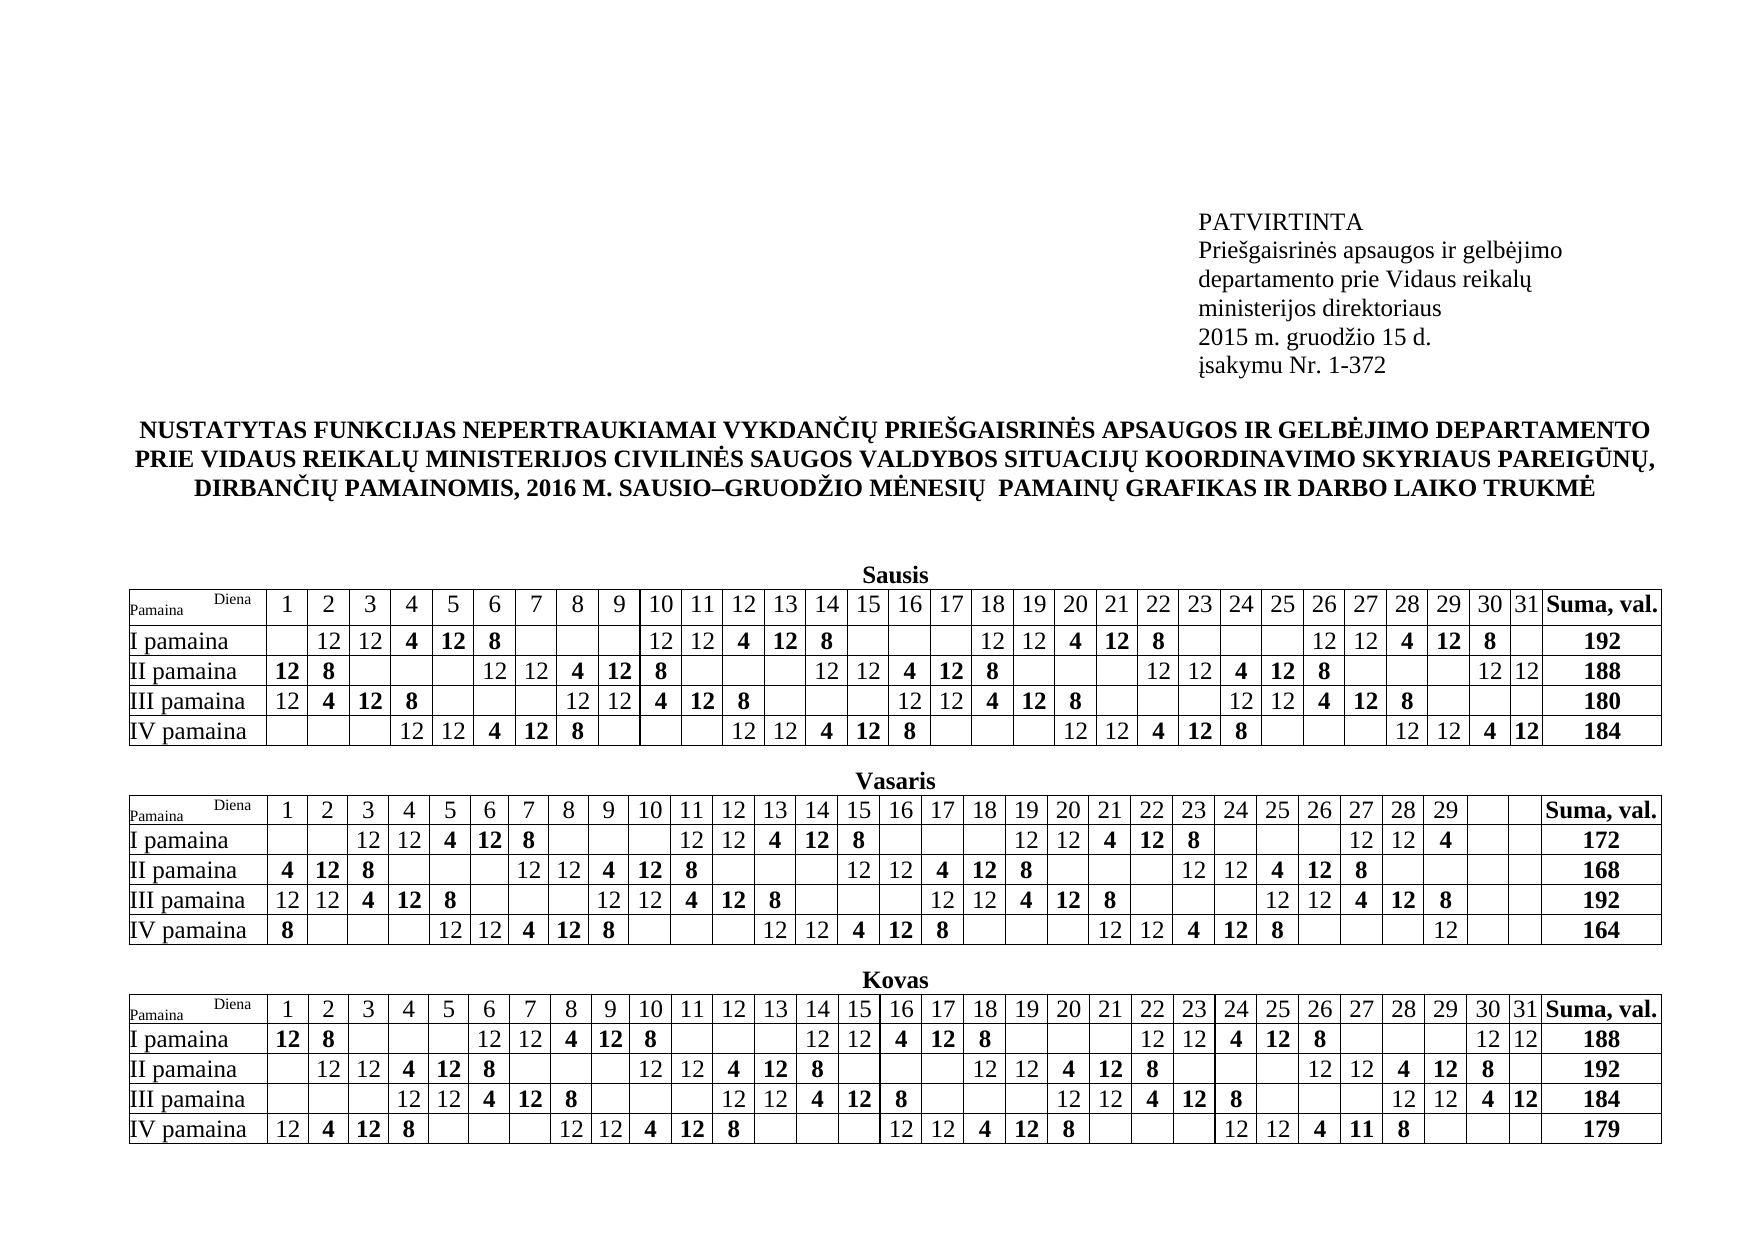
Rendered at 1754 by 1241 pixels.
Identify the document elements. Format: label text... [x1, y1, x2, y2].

table_cell 2 [308, 796, 347, 824]
table_cell 9 [599, 590, 639, 625]
table_cell [1510, 1114, 1541, 1142]
table_cell [922, 1054, 963, 1083]
table_cell [516, 626, 556, 655]
table_cell 12 [880, 855, 921, 884]
table_cell 12 [557, 686, 598, 715]
table_cell [1006, 1024, 1047, 1053]
table_cell 4 [1424, 825, 1467, 854]
table_cell [630, 1084, 671, 1113]
table_cell [1345, 656, 1386, 685]
table_cell 12 [629, 855, 670, 884]
table_cell 8 [348, 855, 388, 884]
table_cell 12 [1304, 626, 1344, 655]
table_cell [713, 1024, 754, 1053]
table_cell 29 [1425, 995, 1466, 1023]
table_cell 12 [1215, 855, 1256, 884]
table_cell 12 [931, 686, 971, 715]
table_cell Suma, val. [1542, 796, 1661, 824]
table_cell 12 [1216, 1114, 1256, 1142]
table_cell 6 [474, 590, 515, 625]
table_cell 8 [551, 995, 591, 1023]
table_cell 28 [1387, 590, 1427, 625]
table_cell 19 [1014, 590, 1054, 625]
table_cell 8 [268, 915, 307, 943]
table_cell 4 [1048, 1054, 1089, 1083]
table_cell [755, 1024, 796, 1053]
table_cell 12 [1341, 825, 1382, 854]
table_cell 9 [592, 995, 629, 1023]
table_cell [848, 626, 888, 655]
table_cell 22 [1131, 796, 1172, 824]
table_cell 12 [1179, 656, 1220, 685]
table_cell 12 [630, 1054, 671, 1083]
table_cell 4 [1221, 656, 1261, 685]
table_cell 7 [510, 995, 550, 1023]
table_cell 12 [1425, 1084, 1466, 1113]
table_cell 12 [551, 1114, 591, 1142]
table_cell [118, 945, 1672, 1144]
table_cell 4 [389, 1054, 428, 1083]
table_cell [922, 1084, 963, 1113]
table_cell 12 [509, 855, 548, 884]
table_cell 12 [429, 1084, 468, 1113]
table_cell [881, 1054, 921, 1083]
table_cell 8 [589, 915, 628, 943]
table_cell [880, 825, 921, 854]
table_cell [964, 825, 1005, 854]
table_cell [1341, 1084, 1382, 1113]
table_cell 8 [1006, 855, 1047, 884]
table_cell II pamaina [130, 1054, 267, 1083]
table_cell 12 [430, 915, 470, 943]
table_cell 12 [765, 716, 805, 744]
table_cell 24 [1216, 995, 1256, 1023]
table_header NUSTATYTAS FUNKCIJAS NEPERTRAUKIAMAI VYKDANČIŲ PRIEŠGAISRINĖS APSAUGOS IR GELBĖJIMO DEPARTAMENTO PRIE VIDAUS REIKALŲ MINISTERIJOS CIVILINĖS SAUGOS VALDYBOS SITUACIJŲ KOORDINAVIMO SKYRIAUS PAREIGŪNŲ, DIRBANČIŲ PAMAINOMIS, 2016 M. SAUSIO–GRUODŽIO MĖNESIŲ PAMAINŲ GRAFIKAS IR DARBO LAIKO TRUKMĖ [118, 386, 1672, 530]
table_cell 12 [510, 1084, 550, 1113]
table_cell 14 [806, 590, 847, 625]
table_cell [765, 686, 805, 715]
table_cell 12 [713, 825, 754, 854]
table_cell 17 [922, 995, 963, 1023]
table_cell [713, 915, 754, 943]
table_cell [1131, 855, 1172, 884]
table_cell 12 [671, 825, 712, 854]
table_cell 8 [1470, 626, 1510, 655]
table_cell 4 [1467, 1084, 1509, 1113]
table_cell 26 [1299, 796, 1340, 824]
table_cell 12 [1048, 1084, 1089, 1113]
table_cell [474, 686, 515, 715]
table_cell [1262, 716, 1303, 744]
table_cell II pamaina [130, 855, 267, 884]
table_cell 12 [1383, 1084, 1424, 1113]
table_cell 4 [348, 885, 388, 914]
table_cell [889, 626, 930, 655]
table_cell 12 [796, 825, 837, 854]
table_cell 17 [922, 796, 963, 824]
table_cell [348, 915, 388, 943]
table_cell [1509, 855, 1541, 884]
table_cell 12 [268, 1024, 308, 1053]
table_cell 12 [516, 656, 556, 685]
table_cell 12 [723, 590, 764, 625]
table_cell 5 [430, 796, 470, 824]
table_cell 16 [889, 590, 930, 625]
table_cell 18 [964, 796, 1005, 824]
table_cell 4 [1173, 915, 1214, 943]
table_cell [682, 716, 722, 744]
table_cell [268, 1084, 308, 1113]
table_cell 12 [755, 915, 795, 943]
table_cell 12 [1179, 716, 1220, 744]
table_cell [806, 686, 847, 715]
table_cell [589, 825, 628, 854]
table_cell [671, 915, 712, 943]
table_cell [557, 626, 598, 655]
table_cell 24 [1221, 590, 1261, 625]
table_cell 13 [765, 590, 805, 625]
table_cell Pamaina Diena [130, 995, 267, 1023]
table_cell 4 [389, 796, 429, 824]
table_cell 28 [1383, 796, 1423, 824]
table_cell 12 [1006, 1114, 1047, 1142]
table_cell 22 [1132, 995, 1173, 1023]
table_cell I pamaina [130, 626, 266, 655]
table_cell 12 [1138, 656, 1178, 685]
table_cell 27 [1341, 796, 1382, 824]
table_cell 12 [641, 626, 681, 655]
table_cell 12 [391, 716, 432, 744]
table_cell 31 [1511, 590, 1542, 625]
table_cell 4 [389, 995, 428, 1023]
table_cell 26 [1299, 995, 1340, 1023]
table_cell [964, 915, 1005, 943]
table_cell 2 [308, 590, 349, 625]
table_cell [268, 1054, 308, 1083]
table_cell [1387, 656, 1427, 685]
table_cell 3 [348, 796, 388, 824]
table_cell 29 [1428, 590, 1469, 625]
table_cell 12 [1174, 1084, 1214, 1113]
table_cell 12 [599, 656, 639, 685]
table_cell 12 [1257, 885, 1298, 914]
table_cell 12 [1131, 825, 1172, 854]
table_cell [922, 825, 963, 854]
table_cell 21 [1089, 796, 1130, 824]
table_cell 12 [309, 1054, 348, 1083]
table_cell 12 [880, 915, 921, 943]
table_cell [1468, 825, 1508, 854]
table_cell 12 [1425, 1054, 1466, 1083]
table_cell 12 [806, 656, 847, 685]
table_cell 4 [1299, 1114, 1340, 1142]
table_cell [755, 855, 795, 884]
table_cell [1089, 855, 1130, 884]
table_cell [1468, 855, 1508, 884]
table_cell 12 [1510, 1084, 1541, 1113]
table_cell 4 [1006, 885, 1047, 914]
table_cell [471, 885, 508, 914]
table_cell [1216, 1054, 1256, 1083]
table_cell 12 [848, 716, 888, 744]
table_cell [1257, 825, 1298, 854]
table_cell 172 [1542, 825, 1661, 854]
table_cell III pamaina [130, 885, 267, 914]
table_cell 12 [350, 686, 390, 715]
table_cell [1383, 855, 1423, 884]
table_cell 12 [682, 686, 722, 715]
table_cell 21 [1090, 995, 1131, 1023]
table_cell 4 [557, 656, 598, 685]
table_cell 8 [1341, 855, 1382, 884]
table_cell 20 [1048, 796, 1088, 824]
table_cell [389, 1024, 428, 1053]
table_cell 12 [589, 885, 628, 914]
table_cell 12 [713, 885, 754, 914]
table_cell 4 [806, 716, 847, 744]
table_cell 20 [1048, 995, 1089, 1023]
table_cell 7 [516, 590, 556, 625]
table_cell 4 [474, 716, 515, 744]
table_cell 12 [1131, 915, 1172, 943]
table_cell 16 [881, 995, 921, 1023]
table_cell 180 [1543, 686, 1661, 715]
table_cell 4 [641, 686, 681, 715]
table_cell 8 [474, 626, 515, 655]
table_cell 12 [713, 995, 754, 1023]
table_cell [629, 825, 670, 854]
table_cell 12 [922, 1114, 963, 1142]
table_cell [1345, 716, 1386, 744]
table_cell [1097, 656, 1137, 685]
table_cell 1 [268, 995, 308, 1023]
table_cell 30 [1468, 796, 1508, 824]
table_cell 4 [1383, 1054, 1424, 1083]
table_cell [1090, 1024, 1131, 1053]
table_cell 2 [309, 995, 348, 1023]
table_cell 8 [389, 1114, 428, 1142]
table_cell 25 [1257, 995, 1298, 1023]
table_cell 4 [309, 1114, 348, 1142]
table_cell [389, 915, 429, 943]
table_cell [964, 1084, 1005, 1113]
table_cell [839, 1054, 879, 1083]
table_cell 4 [469, 1084, 509, 1113]
table_cell [880, 885, 921, 914]
table_cell 12 [471, 825, 508, 854]
table_cell 8 [1173, 825, 1214, 854]
table_cell 6 [469, 995, 509, 1023]
table_cell 12 [723, 716, 764, 744]
table_cell 12 [964, 885, 1005, 914]
table_cell 8 [509, 825, 548, 854]
table_cell 8 [1221, 716, 1261, 744]
table_cell [1341, 915, 1382, 943]
table_cell 8 [671, 855, 712, 884]
table_cell 12 [1173, 855, 1214, 884]
table_cell 12 [1215, 915, 1256, 943]
table_cell 12 [348, 825, 388, 854]
table_cell 3 [349, 995, 388, 1023]
table_cell 3 [350, 590, 390, 625]
table_cell 4 [1257, 855, 1298, 884]
table_cell 29 [1424, 796, 1467, 824]
table_cell 12 [1470, 656, 1510, 685]
table_cell [118, 530, 1672, 746]
table_cell 12 [1257, 1114, 1298, 1142]
table_cell 4 [630, 1114, 671, 1142]
table_cell 18 [964, 995, 1005, 1023]
table_cell [641, 716, 681, 744]
table_header Vasaris [129, 765, 1661, 794]
table_cell 8 [557, 716, 598, 744]
table_cell [796, 855, 837, 884]
table_cell 4 [308, 686, 349, 715]
table_cell [1132, 1114, 1173, 1142]
table_cell 12 [1467, 1024, 1509, 1053]
table_cell 12 [389, 885, 429, 914]
table_cell 12 [433, 626, 473, 655]
table_cell 4 [972, 686, 1013, 715]
table_cell [1470, 686, 1510, 715]
table_cell 23 [1174, 995, 1214, 1023]
table_cell 184 [1543, 716, 1661, 744]
table_cell 12 [308, 885, 347, 914]
table_cell [755, 1114, 796, 1142]
table_cell III pamaina [130, 1084, 267, 1113]
table_cell 17 [931, 590, 971, 625]
table_cell 12 [1006, 825, 1047, 854]
table_cell 188 [1543, 656, 1661, 685]
table_cell 11 [682, 590, 722, 625]
table_cell 22 [1138, 590, 1178, 625]
text Priešgaisrinės apsaugos ir gelbėjimo [1063, 235, 1650, 264]
table_cell [1509, 825, 1541, 854]
table_cell 8 [391, 686, 432, 715]
table_cell [1341, 1024, 1382, 1053]
table_cell 8 [713, 1114, 754, 1142]
table_cell [1511, 626, 1542, 655]
table_cell 12 [592, 1114, 629, 1142]
table_cell 4 [1341, 885, 1382, 914]
table_cell 4 [1138, 716, 1178, 744]
table_cell [349, 1024, 388, 1053]
table_cell 12 [797, 1024, 838, 1053]
table_cell 8 [755, 885, 795, 914]
table_cell [308, 915, 347, 943]
table_cell 6 [471, 796, 508, 824]
table_cell Suma, val. [1542, 995, 1661, 1023]
table_cell 12 [922, 885, 963, 914]
table_cell [797, 1114, 838, 1142]
table_cell 4 [391, 626, 432, 655]
table_cell 12 [889, 686, 930, 715]
table_cell 12 [1132, 1024, 1173, 1053]
table_header Kovas [129, 964, 1661, 993]
table_cell 12 [682, 626, 722, 655]
table_cell 12 [1511, 656, 1542, 685]
table_cell 4 [589, 855, 628, 884]
table_cell [1510, 1054, 1541, 1083]
table_cell [1509, 885, 1541, 914]
table_cell 12 [268, 1114, 308, 1142]
table_cell 12 [1299, 885, 1340, 914]
table_cell 4 [723, 626, 764, 655]
table_cell 4 [881, 1024, 921, 1053]
table_cell 12 [267, 686, 307, 715]
table_cell [1006, 1084, 1047, 1113]
table_cell 31 [1510, 995, 1541, 1023]
table_cell 30 [1470, 590, 1510, 625]
table_cell 12 [1262, 686, 1303, 715]
table_cell [1299, 825, 1340, 854]
table_cell [349, 1084, 388, 1113]
table_cell [1383, 915, 1423, 943]
table_cell 8 [1216, 1084, 1256, 1113]
table_cell [972, 716, 1013, 744]
table_cell 12 [308, 626, 349, 655]
table_cell [1173, 885, 1214, 914]
table_cell 5 [429, 995, 468, 1023]
table_cell 12 [1299, 855, 1340, 884]
table_cell IV pamaina [130, 915, 267, 943]
table_cell 8 [972, 656, 1013, 685]
table_cell 26 [1304, 590, 1344, 625]
table_cell 8 [309, 1024, 348, 1053]
table_cell 12 [1428, 716, 1469, 744]
table_cell [672, 1024, 712, 1053]
table_cell 10 [630, 995, 671, 1023]
table_cell 188 [1542, 1024, 1661, 1053]
table_cell 8 [889, 716, 930, 744]
table_cell 12 [350, 626, 390, 655]
table_cell 31 [1509, 796, 1541, 824]
table_cell 14 [796, 796, 837, 824]
table_cell 5 [433, 590, 473, 625]
table_cell [549, 885, 588, 914]
table_cell [1257, 1084, 1298, 1113]
table_cell [391, 656, 432, 685]
table_cell 12 [1262, 656, 1303, 685]
table_cell 12 [429, 1054, 468, 1083]
table_cell 179 [1542, 1114, 1661, 1142]
table_cell 8 [881, 1084, 921, 1113]
table_cell [1509, 915, 1541, 943]
table_cell 4 [889, 656, 930, 685]
table_cell 12 [471, 915, 508, 943]
table_cell 15 [838, 796, 879, 824]
table_cell [469, 1114, 509, 1142]
table_cell 8 [1089, 885, 1130, 914]
table_cell 28 [1383, 995, 1424, 1023]
table_cell 4 [797, 1084, 838, 1113]
table_cell 12 [510, 1024, 550, 1053]
table_cell 12 [931, 656, 971, 685]
table_cell 8 [1132, 1054, 1173, 1083]
table_cell 11 [1341, 1114, 1382, 1142]
table_cell 8 [1299, 1024, 1340, 1053]
table_cell [516, 686, 556, 715]
table_cell 12 [1048, 885, 1088, 914]
table_cell 12 [1174, 1024, 1214, 1053]
table_cell 8 [806, 626, 847, 655]
table_cell 12 [469, 1024, 509, 1053]
table_cell 4 [964, 1114, 1005, 1142]
table_cell 8 [1383, 1114, 1424, 1142]
table_cell 12 [922, 1024, 963, 1053]
table_cell 4 [1089, 825, 1130, 854]
table_cell [1511, 686, 1542, 715]
table_cell 12 [1006, 1054, 1047, 1083]
table_cell 8 [641, 656, 681, 685]
table_cell 12 [972, 626, 1013, 655]
table_cell 15 [839, 995, 879, 1023]
table_cell 12 [838, 855, 879, 884]
table_cell [765, 656, 805, 685]
table_cell [509, 885, 548, 914]
table_cell 12 [1383, 825, 1423, 854]
table_cell [599, 716, 639, 744]
table_cell [1097, 686, 1137, 715]
table_cell 8 [1424, 885, 1467, 914]
table_cell [1048, 855, 1088, 884]
table_cell 12 [1424, 915, 1467, 943]
table_cell 20 [1055, 590, 1096, 625]
table_cell [629, 915, 670, 943]
table_cell [1179, 626, 1220, 655]
table_cell [308, 825, 347, 854]
table_cell [1468, 915, 1508, 943]
table_cell 12 [1090, 1084, 1131, 1113]
table_cell [267, 716, 307, 744]
table_cell 13 [755, 995, 796, 1023]
table_cell Pamaina Diena [130, 590, 266, 625]
table_cell 27 [1345, 590, 1386, 625]
table_cell 4 [1387, 626, 1427, 655]
table_cell 27 [1341, 995, 1382, 1023]
table_cell 8 [922, 915, 963, 943]
table_cell 25 [1257, 796, 1298, 824]
table_cell 12 [629, 885, 670, 914]
table_cell IV pamaina [130, 716, 266, 744]
table_cell II pamaina [130, 656, 266, 685]
text ministerijos direktoriaus [1063, 293, 1650, 322]
table_cell IV pamaina [130, 1114, 267, 1142]
table_cell [389, 855, 429, 884]
table_cell 8 [1055, 686, 1096, 715]
table_cell [839, 1114, 879, 1142]
table_cell 8 [430, 885, 470, 914]
table_cell 12 [1014, 686, 1054, 715]
table_cell 12 [592, 1024, 629, 1053]
table_cell 12 [672, 1114, 712, 1142]
table_cell 12 [881, 1114, 921, 1142]
table_cell 12 [1048, 825, 1088, 854]
table_cell 12 [599, 686, 639, 715]
table_cell [510, 1054, 550, 1083]
table_cell 12 [1428, 626, 1469, 655]
table_cell 12 [267, 656, 307, 685]
table_cell 14 [797, 995, 838, 1023]
table_cell 12 [308, 855, 347, 884]
table_cell 4 [1304, 686, 1344, 715]
table_cell 12 [1345, 686, 1386, 715]
table_cell [433, 686, 473, 715]
table_cell 8 [549, 796, 588, 824]
table_cell [1055, 656, 1096, 685]
table_cell 4 [430, 825, 470, 854]
text departamento prie Vidaus reikalų [1198, 264, 1650, 293]
table_cell [1299, 1084, 1340, 1113]
table_cell 12 [474, 656, 515, 685]
table_cell 8 [469, 1054, 509, 1083]
table_cell 4 [1470, 716, 1510, 744]
table_cell 4 [1055, 626, 1096, 655]
table_cell 8 [1048, 1114, 1089, 1142]
table_cell 12 [755, 1084, 796, 1113]
table_cell I pamaina [130, 1024, 267, 1053]
table_cell 8 [1387, 686, 1427, 715]
table_cell [1257, 1054, 1298, 1083]
table_cell [1014, 656, 1054, 685]
table_cell [267, 626, 307, 655]
table_cell Pamaina Diena [130, 796, 267, 824]
table_cell 12 [1089, 915, 1130, 943]
table_cell 12 [1257, 1024, 1298, 1053]
table_cell [1383, 1024, 1424, 1053]
table_cell 12 [389, 825, 429, 854]
table_cell 12 [765, 626, 805, 655]
table_cell [1048, 915, 1088, 943]
table_cell 12 [964, 855, 1005, 884]
table_cell [1428, 656, 1469, 685]
table_cell 164 [1542, 915, 1661, 943]
table_cell [1221, 626, 1261, 655]
table_cell 4 [551, 1024, 591, 1053]
table_cell 16 [880, 796, 921, 824]
table_cell 23 [1173, 796, 1214, 824]
table_cell [1174, 1114, 1214, 1142]
table_cell Suma, val. [1543, 590, 1661, 625]
table_cell 8 [630, 1024, 671, 1053]
table_cell [551, 1054, 591, 1083]
table_cell 12 [1511, 716, 1542, 744]
table_cell [1467, 1114, 1509, 1142]
table_cell 192 [1543, 626, 1661, 655]
table_cell 4 [268, 855, 307, 884]
table_cell 8 [308, 656, 349, 685]
table_cell 4 [922, 855, 963, 884]
table_cell 8 [1467, 1054, 1509, 1083]
table_cell [592, 1084, 629, 1113]
table_cell 184 [1542, 1084, 1661, 1113]
table_cell 15 [848, 590, 888, 625]
table_cell [429, 1024, 468, 1053]
table_cell 12 [1341, 1054, 1382, 1083]
table_cell 12 [349, 1114, 388, 1142]
table_header Sausis [129, 559, 1661, 588]
table_cell [1014, 716, 1054, 744]
table_cell [1048, 1024, 1089, 1053]
text 2015 m. gruodžio 15 d. [1063, 322, 1650, 350]
table_cell 12 [796, 915, 837, 943]
table_cell 4 [713, 1054, 754, 1083]
table_cell [549, 825, 588, 854]
table_cell 18 [972, 590, 1013, 625]
table_cell 12 [549, 855, 588, 884]
table_cell 12 [1387, 716, 1427, 744]
table_cell 12 [1299, 1054, 1340, 1083]
table_cell 12 [1345, 626, 1386, 655]
table_cell [510, 1114, 550, 1142]
table_cell 10 [641, 590, 681, 625]
table_cell [672, 1084, 712, 1113]
table_cell 1 [267, 590, 307, 625]
table_cell [723, 656, 764, 685]
table_cell 12 [268, 885, 307, 914]
table_cell 8 [723, 686, 764, 715]
table_cell [1131, 885, 1172, 914]
table_cell 12 [839, 1084, 879, 1113]
table_cell 12 [839, 1024, 879, 1053]
table_cell 4 [671, 885, 712, 914]
table_cell [931, 716, 971, 744]
table_cell [1468, 885, 1508, 914]
table_cell 12 [389, 1084, 428, 1113]
table_cell [1090, 1114, 1131, 1142]
table_cell [1006, 915, 1047, 943]
table_cell [308, 716, 349, 744]
table_cell [599, 626, 639, 655]
table_cell [1424, 855, 1467, 884]
table_cell 7 [509, 796, 548, 824]
table_cell 8 [557, 590, 598, 625]
table_cell 11 [671, 796, 712, 824]
table_cell 12 [1014, 626, 1054, 655]
table_cell 12 [713, 796, 754, 824]
table_cell 12 [1510, 1024, 1541, 1053]
table_cell 9 [589, 796, 628, 824]
table_cell [682, 656, 722, 685]
table_cell [796, 885, 837, 914]
table_cell 23 [1179, 590, 1220, 625]
table_cell [1215, 825, 1256, 854]
table_cell 21 [1097, 590, 1137, 625]
table_cell [430, 855, 470, 884]
table_cell [433, 656, 473, 685]
table_cell [309, 1084, 348, 1113]
table_cell 10 [629, 796, 670, 824]
table_cell 12 [549, 915, 588, 943]
table_cell 12 [1097, 626, 1137, 655]
table_cell 12 [713, 1084, 754, 1113]
table_cell 12 [516, 716, 556, 744]
table_cell 8 [1304, 656, 1344, 685]
table_cell [713, 855, 754, 884]
table_cell 12 [1055, 716, 1096, 744]
table_cell [1138, 686, 1178, 715]
table_cell [268, 825, 307, 854]
table_cell 12 [848, 656, 888, 685]
table_cell 8 [1138, 626, 1178, 655]
table_cell 12 [1221, 686, 1261, 715]
table_cell [1174, 1054, 1214, 1083]
table_cell 12 [964, 1054, 1005, 1083]
table_cell III pamaina [130, 686, 266, 715]
table_cell 8 [551, 1084, 591, 1113]
table_cell [931, 626, 971, 655]
table_cell 12 [755, 1054, 796, 1083]
table_cell 11 [672, 995, 712, 1023]
table_cell 8 [797, 1054, 838, 1083]
table_cell 24 [1215, 796, 1256, 824]
table_cell 4 [755, 825, 795, 854]
table_cell 192 [1542, 1054, 1661, 1083]
table_cell [118, 746, 1672, 945]
table_cell 12 [349, 1054, 388, 1083]
table_cell [848, 686, 888, 715]
table_cell 19 [1006, 796, 1047, 824]
table_cell 12 [1097, 716, 1137, 744]
table_cell [1304, 716, 1344, 744]
table_cell 4 [391, 590, 432, 625]
table_cell 1 [268, 796, 307, 824]
table_cell 8 [964, 1024, 1005, 1053]
table_cell 13 [755, 796, 795, 824]
table_cell 168 [1542, 855, 1661, 884]
table_cell 192 [1542, 885, 1661, 914]
table_cell 12 [672, 1054, 712, 1083]
table_cell [838, 885, 879, 914]
table_cell [1262, 626, 1303, 655]
table_cell 4 [838, 915, 879, 943]
table_cell [471, 855, 508, 884]
table_cell [1425, 1024, 1466, 1053]
table_cell 8 [838, 825, 879, 854]
table_cell [1299, 915, 1340, 943]
table_cell 12 [1383, 885, 1423, 914]
table_cell 19 [1006, 995, 1047, 1023]
table_cell 4 [509, 915, 548, 943]
text PATVIRTINTA [1063, 207, 1650, 235]
table_cell 25 [1262, 590, 1303, 625]
table_cell [1428, 686, 1469, 715]
table_cell [350, 716, 390, 744]
table_cell 12 [1090, 1054, 1131, 1083]
table_cell 30 [1467, 995, 1509, 1023]
table_cell 4 [1216, 1024, 1256, 1053]
table_cell [1215, 885, 1256, 914]
table_cell [1425, 1114, 1466, 1142]
table_cell 12 [433, 716, 473, 744]
table_cell [592, 1054, 629, 1083]
text įsakymu Nr. 1-372 [1063, 350, 1650, 379]
table_cell [1179, 686, 1220, 715]
table_cell 4 [1132, 1084, 1173, 1113]
table_cell I pamaina [130, 825, 267, 854]
table_cell 8 [1257, 915, 1298, 943]
table_cell [350, 656, 390, 685]
table_cell [429, 1114, 468, 1142]
